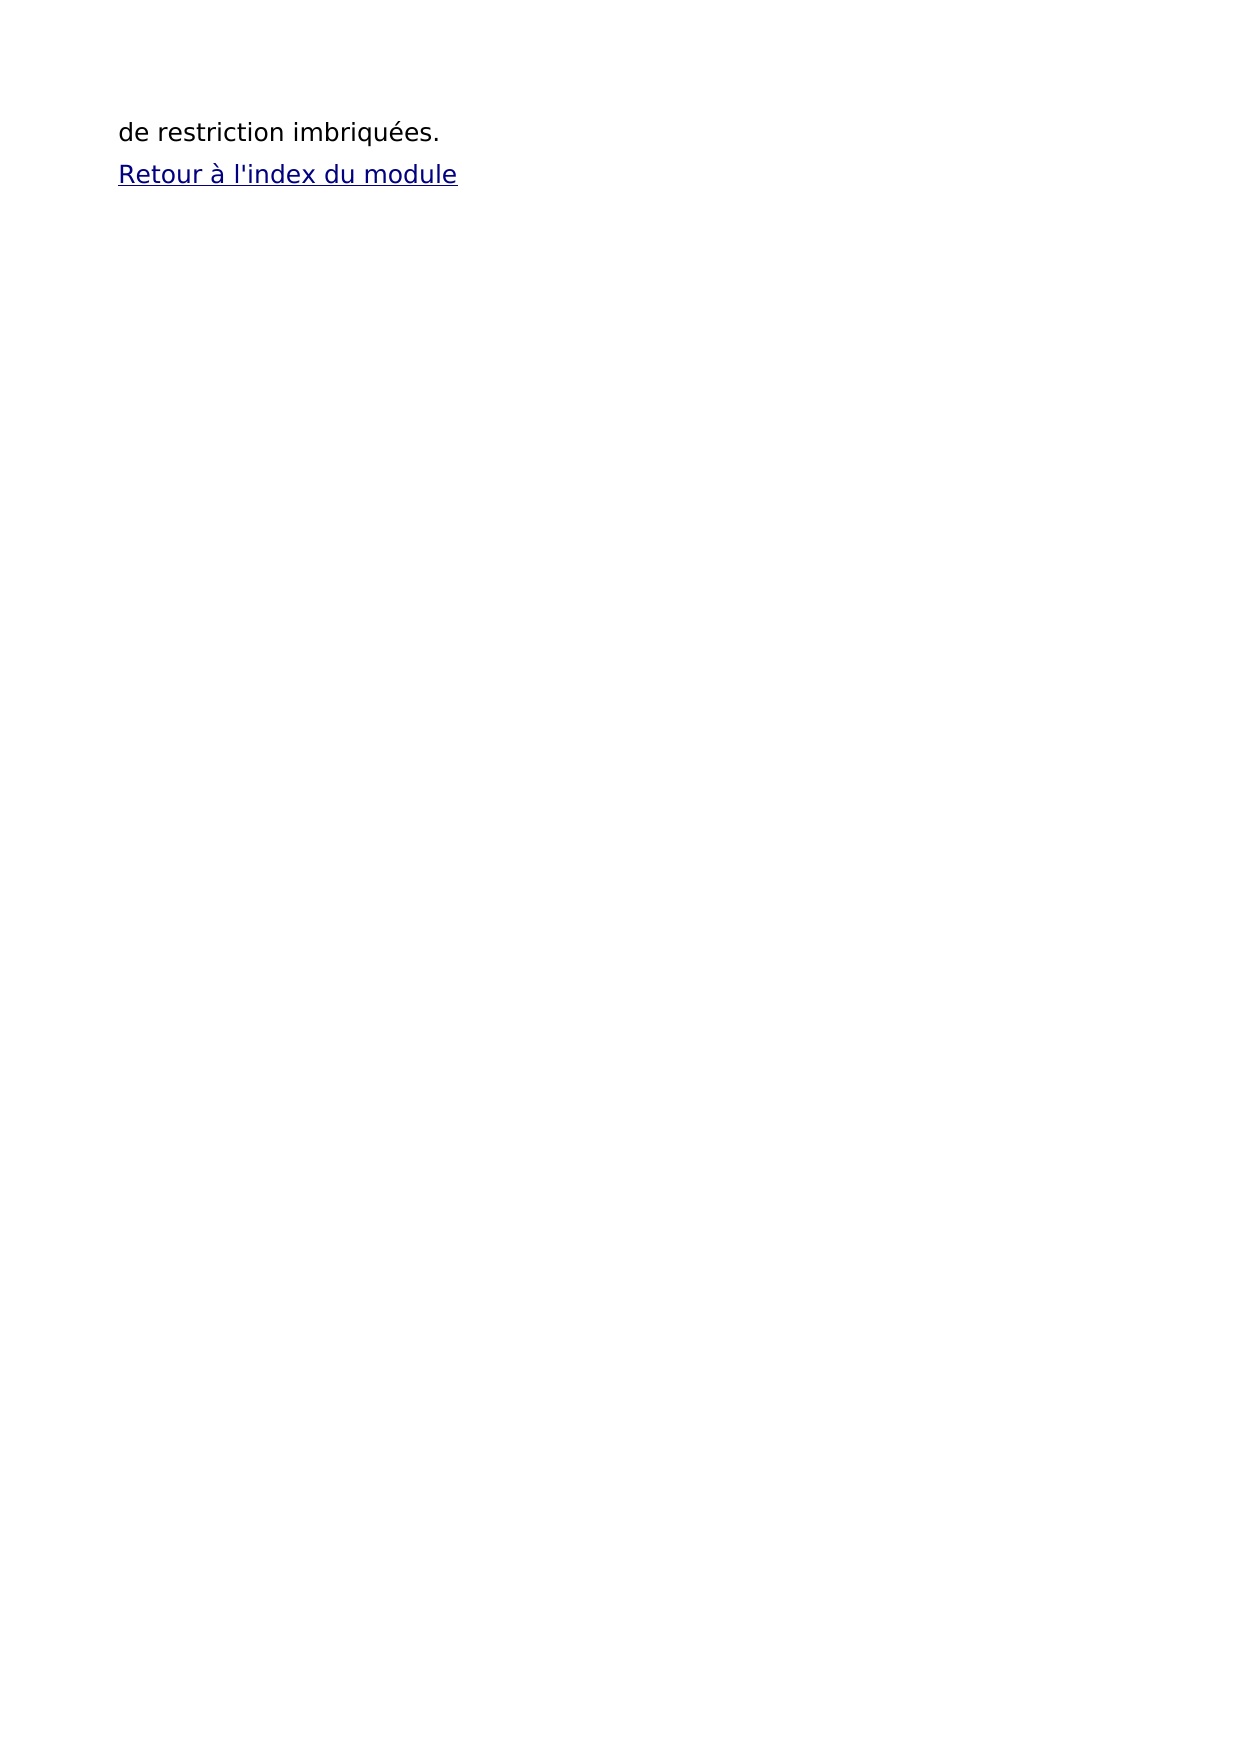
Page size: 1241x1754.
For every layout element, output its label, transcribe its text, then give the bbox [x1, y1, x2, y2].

text de restriction imbriquées. [118, 118, 1122, 147]
text Retour à l'index du module [118, 160, 1122, 189]
